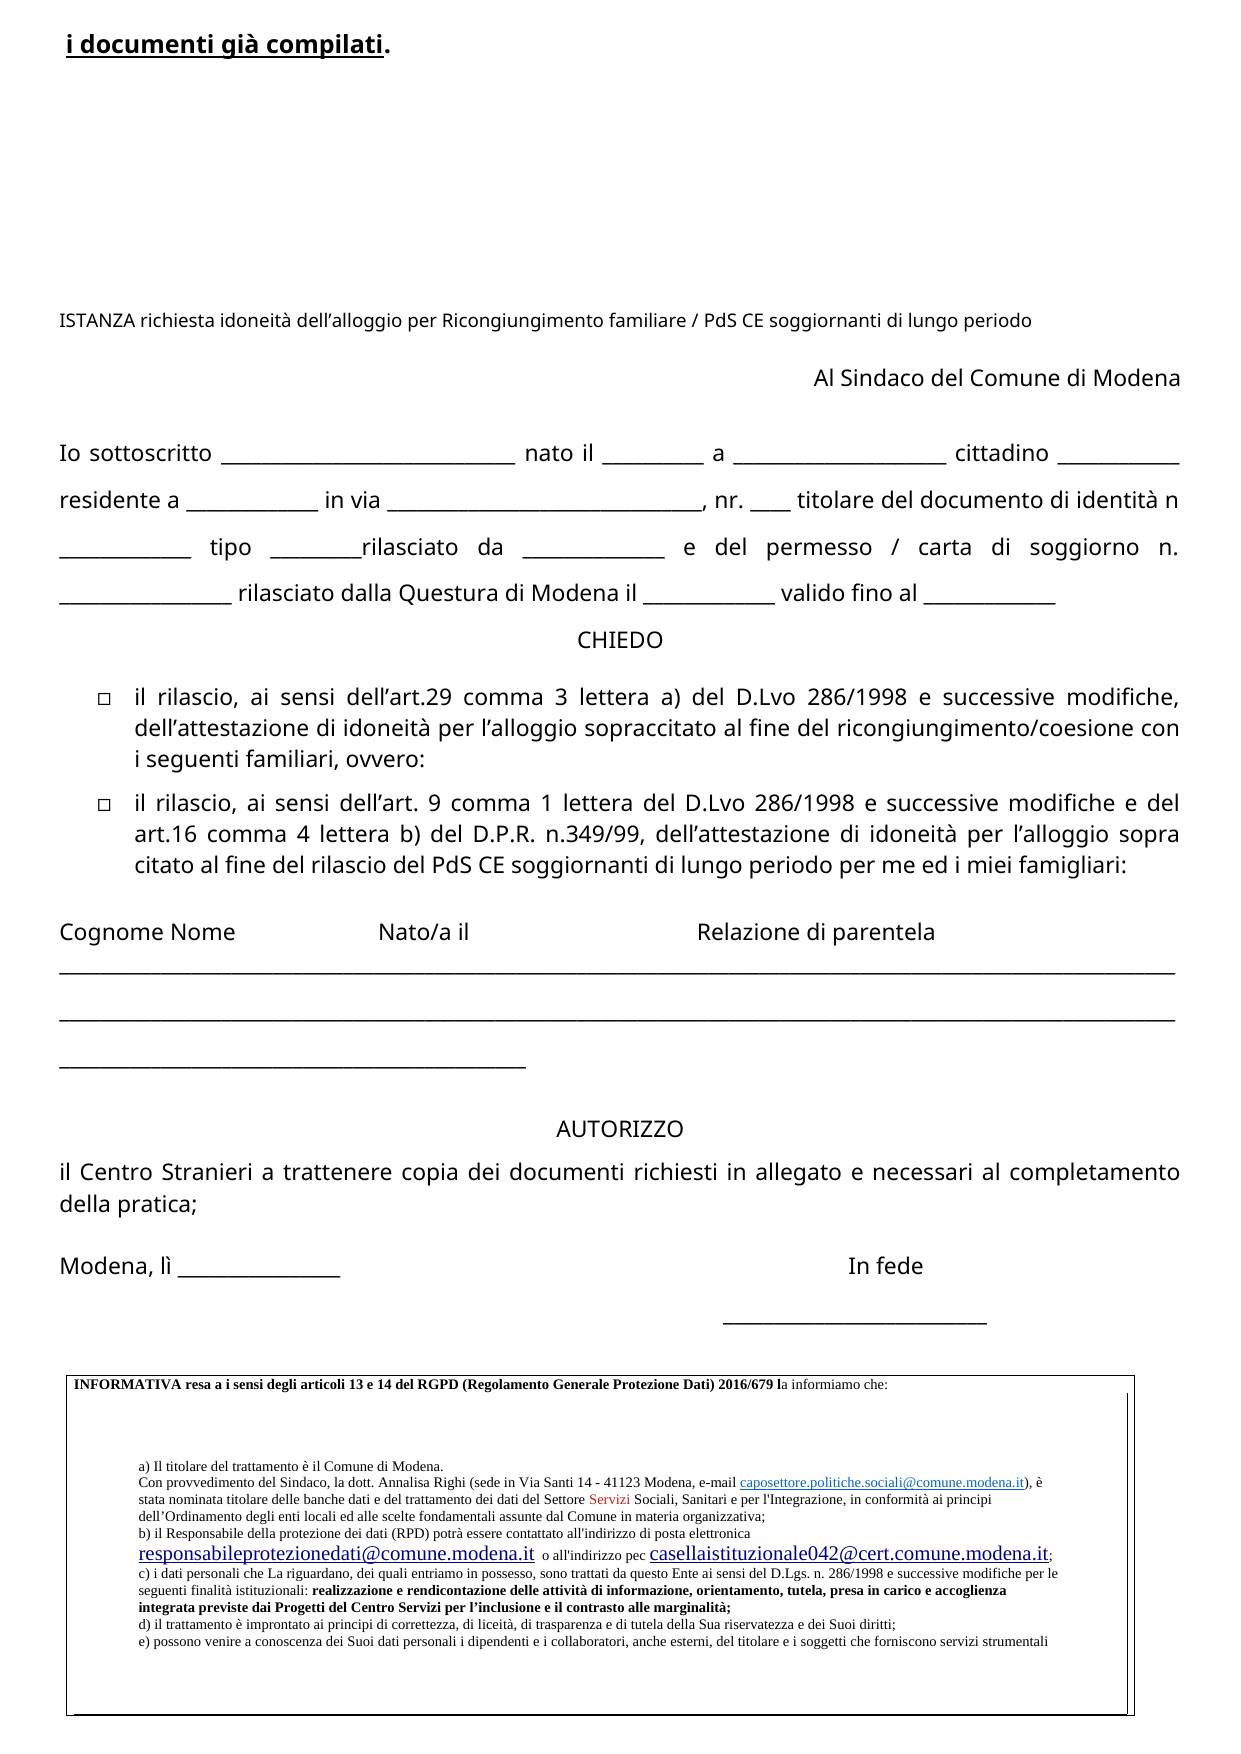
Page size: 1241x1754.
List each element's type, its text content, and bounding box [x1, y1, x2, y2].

text __________________________ [723, 1297, 1181, 1328]
text Al Sindaco del Comune di Modena [59, 362, 1181, 393]
text Io sottoscritto _____________________________ nato il __________ a _____________________ cittadino ____________ residente a _____________ in via _______________________________, nr. ____ titolare del documento di identità n _____________ tipo _________rilasciato da ______________ e del permesso / carta di soggiorno n. _________________ rilasciato dalla Questura di Modena il _____________ valido fino al _____________ [59, 437, 1181, 608]
list il rilascio, ai sensi dell’art. 9 comma 1 lettera del D.Lvo 286/1998 e successive modifiche e del art.16 comma 4 lettera b) del D.P.R. n.349/99, dell’attestazione di idoneità per l’alloggio sopra citato al fine del rilascio del PdS CE soggiornanti di lungo periodo per me ed i miei famigliari: [97, 787, 1181, 880]
text Cognome Nome Nato/a il Relazione di parentela [59, 916, 1181, 947]
text il Centro Stranieri a trattenere copia dei documenti richiesti in allegato e necessari al completamento della pratica; [59, 1156, 1181, 1219]
text i documenti già compilati. [59, 27, 1181, 61]
list il rilascio, ai sensi dell’art.29 comma 3 lettera a) del D.Lvo 286/1998 e successive modifiche, dell’attestazione di idoneità per l’alloggio sopraccitato al fine del ricongiungimento/coesione con i seguenti familiari, ovvero: [97, 680, 1181, 774]
text Modena, lì ________________ In fede [59, 1250, 1181, 1281]
text CHIEDO [59, 624, 1181, 655]
table_header INFORMATIVA resa a i sensi degli articoli 13 e 14 del RGPD (Regolamento Generale Protezione Dati) 2016/679 la informiamo che: a) Il titolare del trattamento è il Comune di Modena. Con provvedimento del Sindaco, la dott. Annalisa Righi (sede in Via Santi 14 - 41123 Modena, e-mail caposettore.politiche.sociali@comune.modena.it), è stata nominata titolare delle banche dati e del trattamento dei dati del Settore Servizi Sociali, Sanitari e per l'Integrazione, in conformità ai principi dell’Ordinamento degli enti locali ed alle scelte fondamentali assunte dal Comune in materia organizzativa; b) il Responsabile della protezione dei dati (RPD) potrà essere contattato all'indirizzo di posta elettronica responsabileprotezionedati@comune.modena.it o all'indirizzo pec casellaistituzionale042@cert.comune.modena.it; c) i dati personali che La riguardano, dei quali entriamo in possesso, sono trattati da questo Ente ai sensi del D.Lgs. n. 286/1998 e successive modifiche per le seguenti finalità istituzionali: realizzazione e rendicontazione delle attività di informazione, orientamento, tutela, presa in carico e accoglienza integrata previste dai Progetti del Centro Servizi per l’inclusione e il contrasto alle marginalità; d) il trattamento è improntato ai principi di correttezza, di liceità, di trasparenza e di tutela della Sua riservatezza e dei Suoi diritti; e) possono venire a conoscenza dei Suoi dati personali i dipendenti e i collaboratori, anche esterni, del titolare e i soggetti che forniscono servizi strumentali [67, 1376, 1134, 1714]
subtitle ISTANZA richiesta idoneità dell’alloggio per Ricongiungimento familiare / PdS CE soggiornanti di lungo periodo [59, 308, 1181, 333]
text AUTORIZZO [59, 1112, 1181, 1144]
text __________________________________________________________________________________________________________________________________________________________________________________________________________________________________________________________________________ [59, 947, 1181, 1072]
